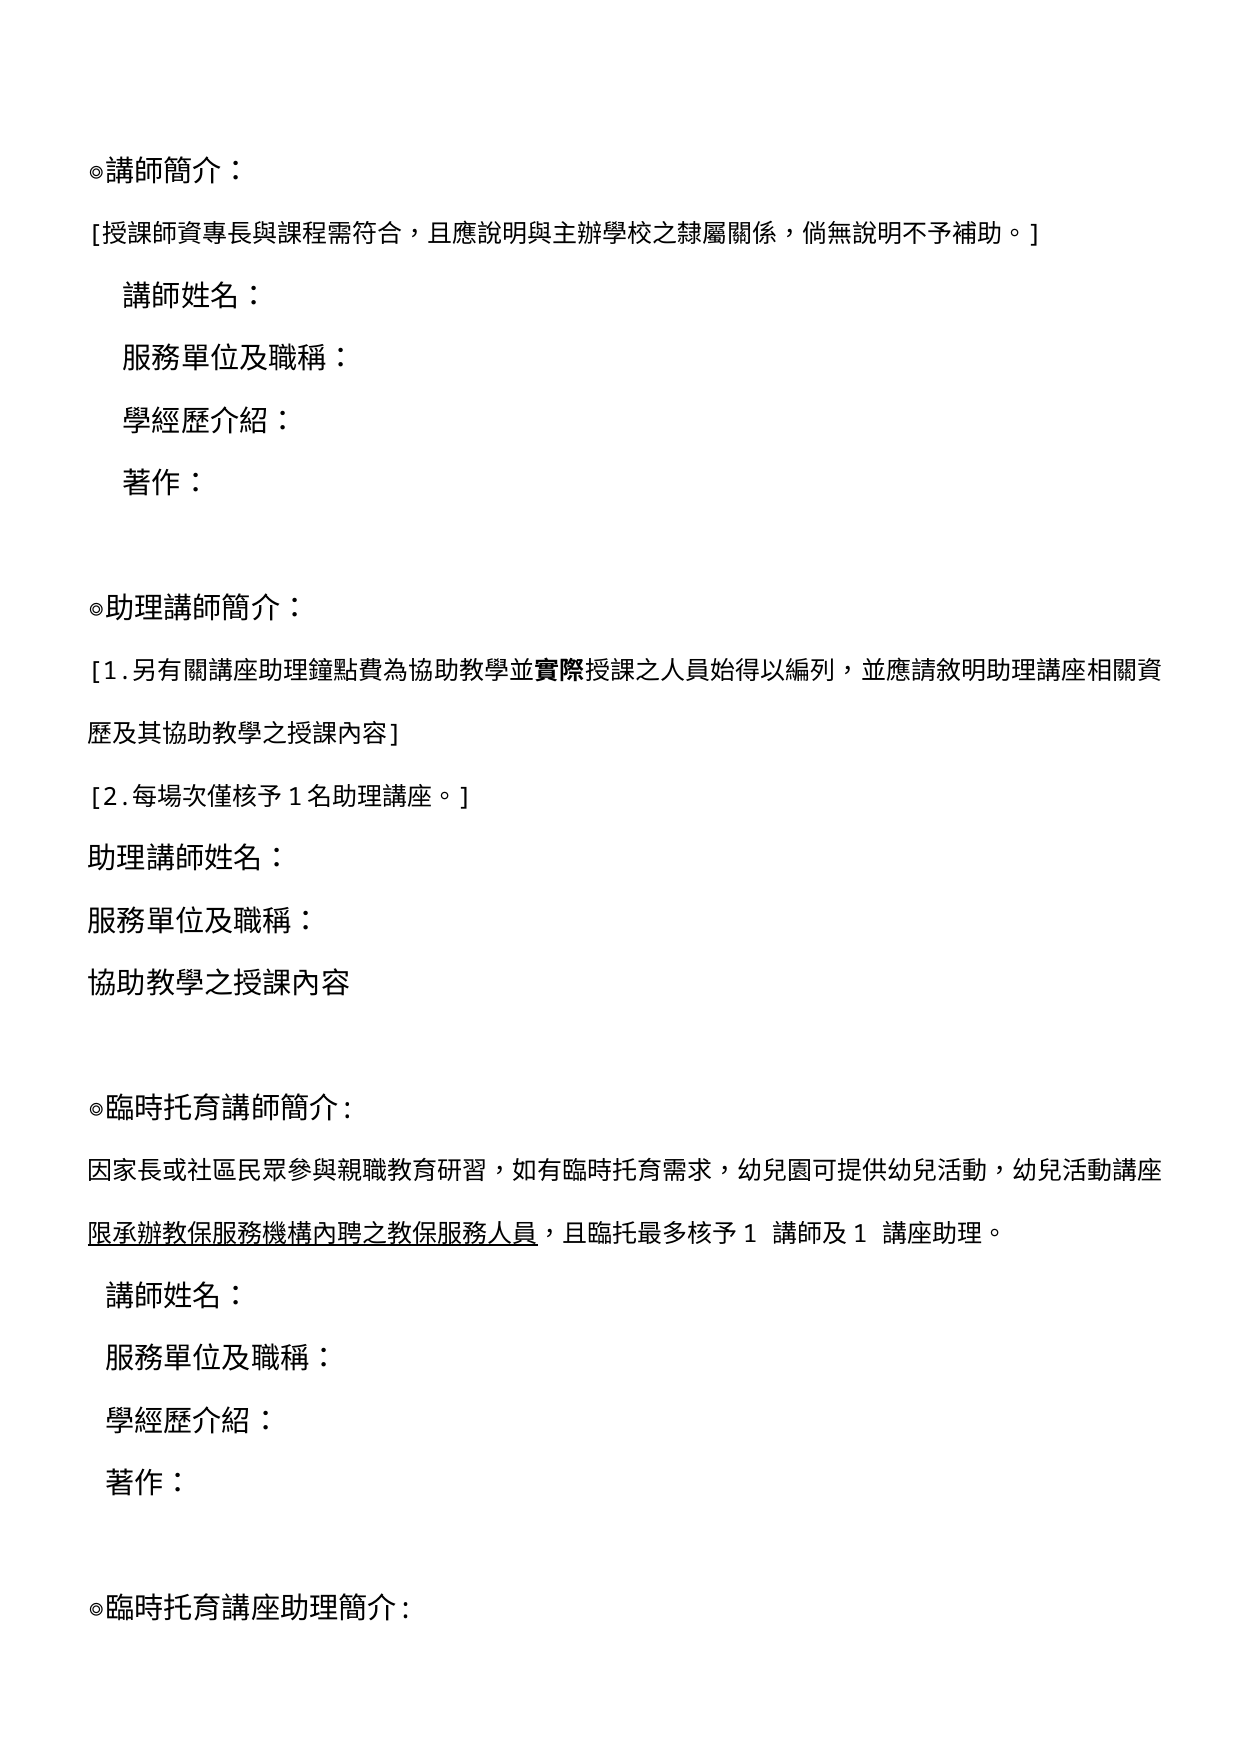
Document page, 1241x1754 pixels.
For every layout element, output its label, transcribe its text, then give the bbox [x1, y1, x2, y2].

text 講師姓名： [87, 252, 1162, 314]
text 服務單位及職稱： [87, 877, 1162, 939]
text 學經歷介紹： [87, 1377, 1162, 1439]
text ◎臨時托育講座助理簡介: [87, 1564, 1162, 1627]
text 著作： [87, 439, 1162, 502]
text ◎講師簡介： [87, 127, 1162, 189]
text [2.每場次僅核予1名助理講座。] [87, 752, 1162, 814]
text ◎臨時托育講師簡介: [87, 1064, 1162, 1127]
text 著作： [87, 1439, 1162, 1502]
text 講師姓名： [87, 1252, 1162, 1314]
text 協助教學之授課內容 [87, 939, 1162, 1002]
text ◎助理講師簡介： [87, 564, 1162, 627]
text 助理講師姓名： [87, 814, 1162, 877]
text 學經歷介紹： [87, 377, 1162, 439]
text [授課師資專長與課程需符合，且應說明與主辦學校之隸屬關係，倘無說明不予補助。] [87, 189, 1162, 252]
text [1.另有關講座助理鐘點費為協助教學並實際授課之人員始得以編列，並應請敘明助理講座相關資歷及其協助教學之授課內容] [87, 627, 1162, 752]
text 服務單位及職稱： [87, 314, 1162, 377]
text 服務單位及職稱： [87, 1314, 1162, 1377]
text 因家長或社區民眾參與親職教育研習，如有臨時托育需求，幼兒園可提供幼兒活動，幼兒活動講座限承辦教保服務機構內聘之教保服務人員，且臨托最多核予1 講師及1 講座助理。 [87, 1127, 1162, 1252]
